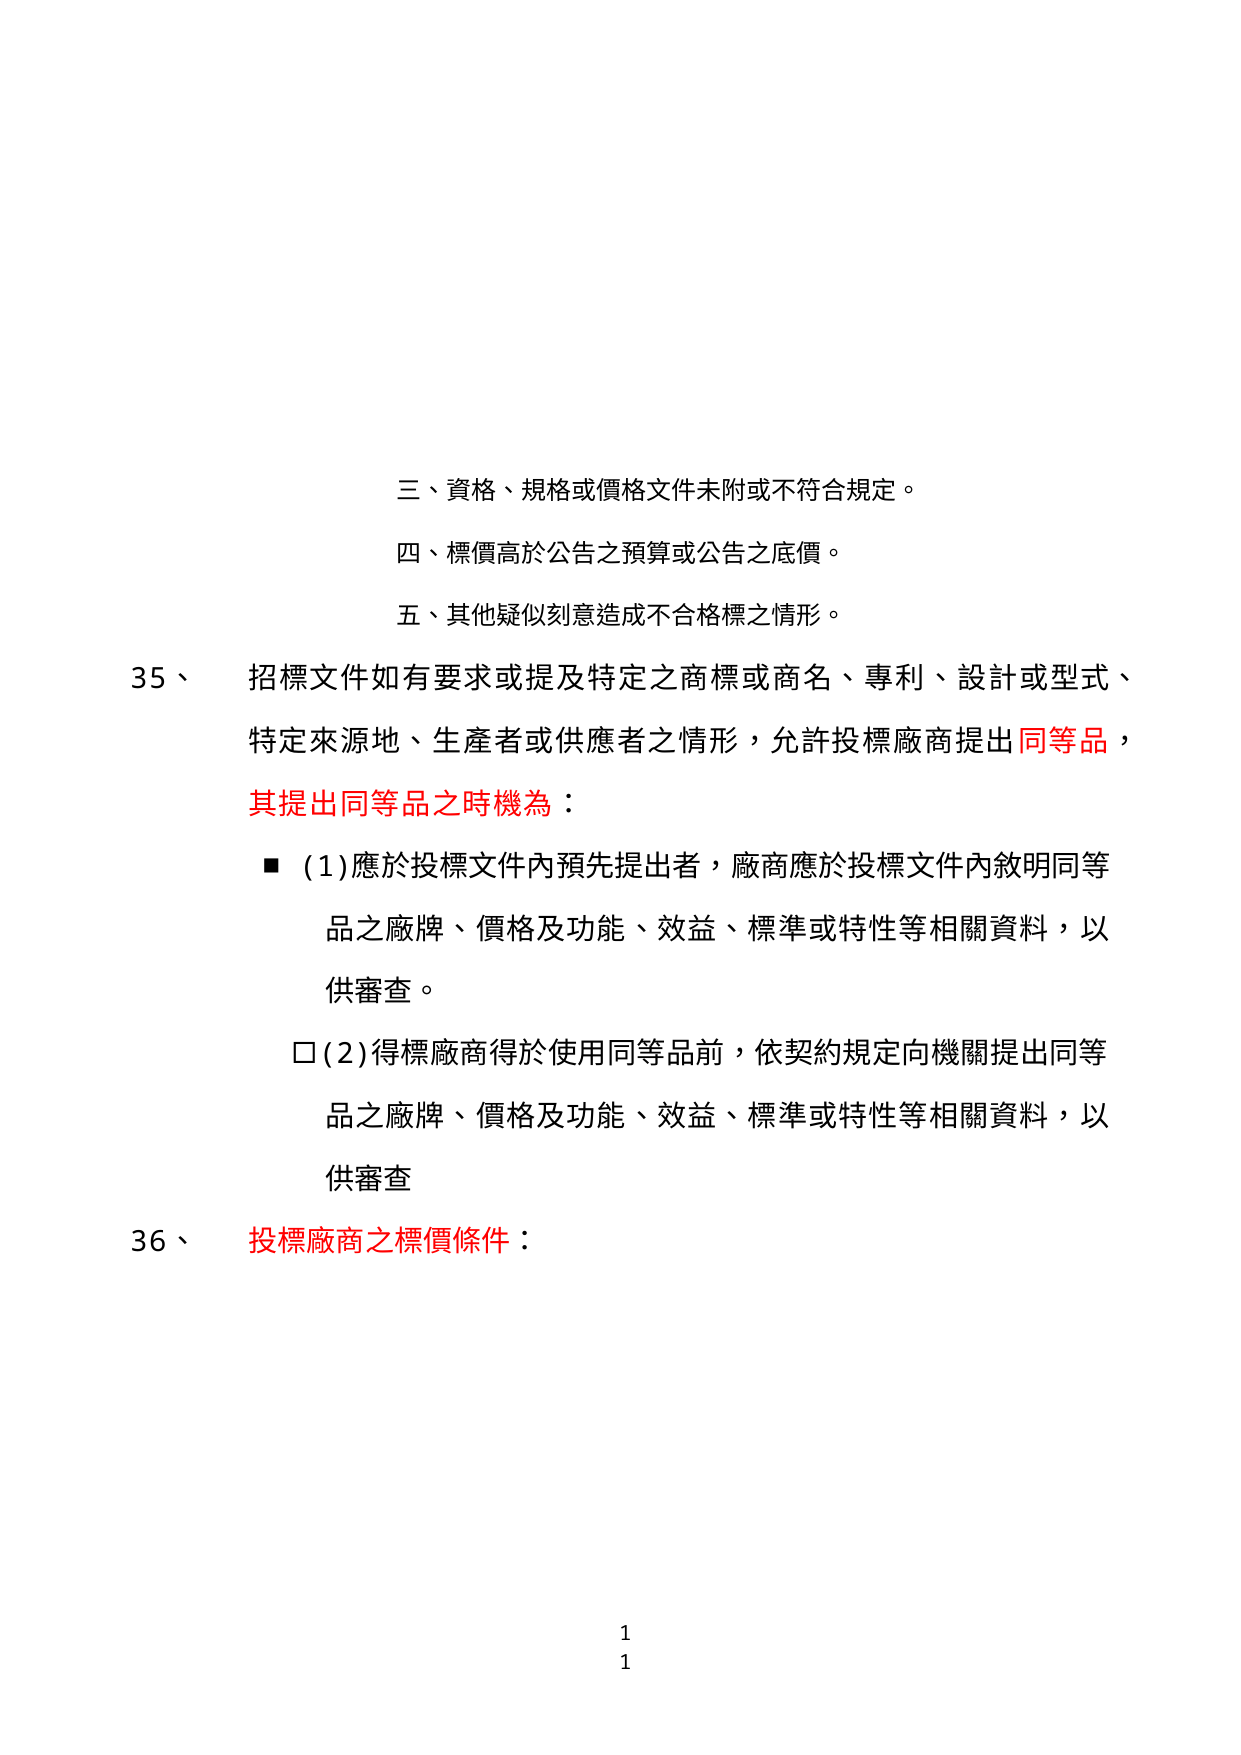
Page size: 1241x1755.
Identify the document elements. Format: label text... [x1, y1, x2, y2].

text 三、資格、規格或價格文件未附或不符合規定。 [397, 447, 1110, 510]
list 投標廠商之標價條件： [130, 1197, 1110, 1260]
list 招標文件如有要求或提及特定之商標或商名、專利、設計或型式、特定來源地、生產者或供應者之情形，允許投標廠商提出同等品，其提出同等品之時機為： [130, 635, 1110, 822]
text 五、其他疑似刻意造成不合格標之情形。 [397, 572, 1110, 635]
text ■ (1)應於投標文件內預先提出者，廠商應於投標文件內敘明同等品之廠牌、價格及功能、效益、標準或特性等相關資料，以供審查。 [130, 822, 1110, 1010]
text (2)得標廠商得於使用同等品前，依契約規定向機關提出同等品之廠牌、價格及功能、效益、標準或特性等相關資料，以供審查 [130, 1010, 1110, 1197]
text 四、標價高於公告之預算或公告之底價。 [397, 510, 1110, 572]
